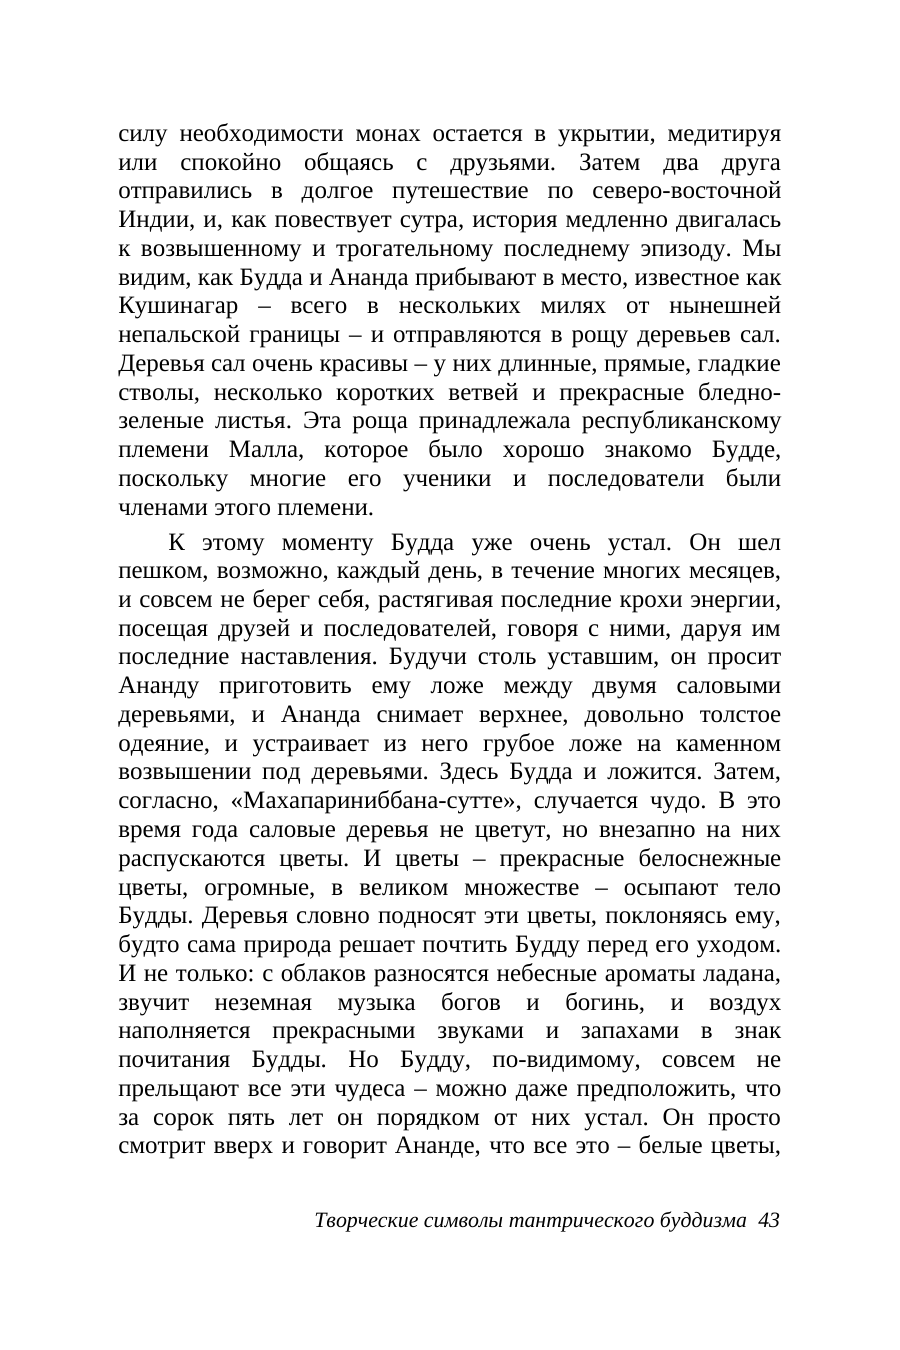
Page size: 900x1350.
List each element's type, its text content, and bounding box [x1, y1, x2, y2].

text силу необходимости монах остается в укрытии, медитируя или спокойно общаясь с друзьями. Затем два друга отправились в долгое путешествие по северо-восточной Индии, и, как повествует сутра, история медленно двигалась к возвышенному и трогательному последнему эпизоду. Мы видим, как Будда и Ананда прибывают в место, известное как Кушинагар – всего в нескольких милях от нынешней непальской границы – и отправляются в рощу деревьев сал. Деревья сал очень красивы – у них длинные, прямые, гладкие стволы, несколько коротких ветвей и прекрасные бледно-зеленые листья. Эта роща принадлежала республиканскому племени Малла, которое было хорошо знакомо Будде, поскольку многие его ученики и последователи были членами этого племени. [118, 118, 782, 521]
text К этому моменту Будда уже очень устал. Он шел пешком, возможно, каждый день, в течение многих месяцев, и совсем не берег себя, растягивая последние крохи энергии, посещая друзей и последователей, говоря с ними, даруя им последние наставления. Будучи столь уставшим, он просит Ананду приготовить ему ложе между двумя саловыми деревьями, и Ананда снимает верхнее, довольно толстое одеяние, и устраивает из него грубое ложе на каменном возвышении под деревьями. Здесь Будда и ложится. Затем, согласно, «Махапариниббана-сутте», случается чудо. В это время года саловые деревья не цветут, но внезапно на них распускаются цветы. И цветы – прекрасные белоснежные цветы, огромные, в великом множестве – осыпают тело Будды. Деревья словно подносят эти цветы, поклоняясь ему, будто сама природа решает почтить Будду перед его уходом. И не только: с облаков разносятся небесные ароматы ладана, звучит неземная музыка богов и богинь, и воздух наполняется прекрасными звуками и запахами в знак почитания Будды. Но Будду, по-видимому, совсем не прельщают все эти чудеса – можно даже предположить, что за сорок пять лет он порядком от них устал. Он просто смотрит вверх и говорит Ананде, что все это – белые цветы, [118, 527, 782, 1159]
